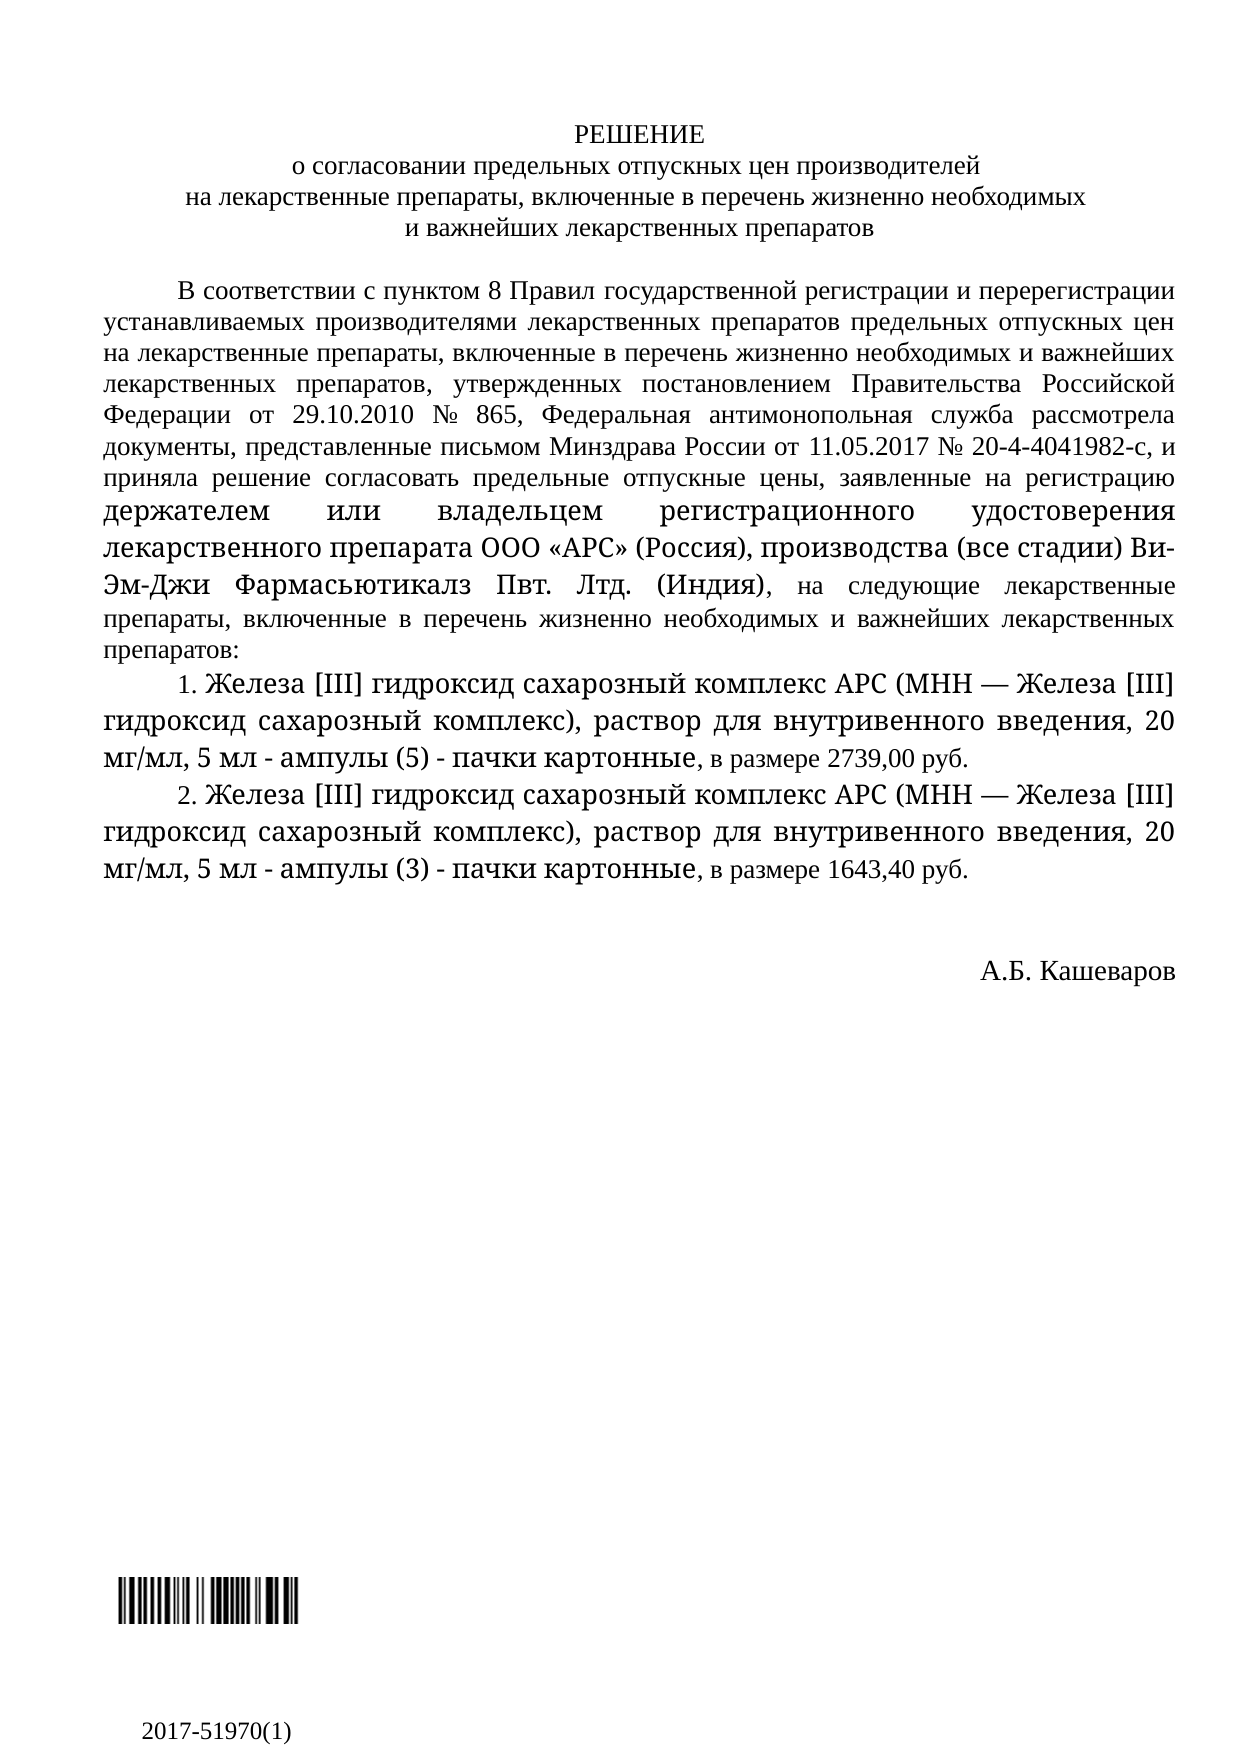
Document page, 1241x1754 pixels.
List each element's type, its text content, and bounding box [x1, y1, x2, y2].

text на лекарственные препараты, включенные в перечень жизненно необходимых [103, 180, 1176, 212]
text РЕШЕНИЕ [103, 118, 1176, 149]
text А.Б. Кашеваров [103, 953, 1176, 987]
text В соответствии с пунктом 8 Правил государственной регистрации и перерегистрации устанавливаемых производителями лекарственных препаратов предельных отпускных цен на лекарственные препараты, включенные в перечень жизненно необходимых и важнейших лекарственных препаратов, утвержденных постановлением Правительства Российской Федерации от 29.10.2010 № 865, Федеральная антимонопольная служба рассмотрела документы, представленные письмом Минздрава России от 11.05.2017 № 20-4-4041982-с, и приняла решение согласовать предельные отпускные цены, заявленные на регистрацию держателем или владельцем регистрационного удостоверения лекарственного препарата ООО «АРС» (Россия), производства (все стадии) Ви-Эм-Джи Фармасьютикалз Пвт. Лтд. (Индия), на следующие лекарственные препараты, включенные в перечень жизненно необходимых и важнейших лекарственных препаратов: [103, 274, 1176, 665]
text 2. Железа [III] гидроксид сахарозный комплекс АРС (МНН — Железа [III] гидроксид сахарозный комплекс), раствор для внутривенного введения, 20 мг/мл, 5 мл - ампулы (3) - пачки картонные, в размере 1643,40 руб. [103, 775, 1176, 886]
text о согласовании предельных отпускных цен производителей [103, 149, 1176, 180]
text и важнейших лекарственных препаратов [103, 212, 1176, 243]
text 1. Железа [III] гидроксид сахарозный комплекс АРС (МНН — Железа [III] гидроксид сахарозный комплекс), раствор для внутривенного введения, 20 мг/мл, 5 мл - ампулы (5) - пачки картонные, в размере 2739,00 руб. [103, 665, 1176, 775]
picture [103, 1577, 316, 1624]
